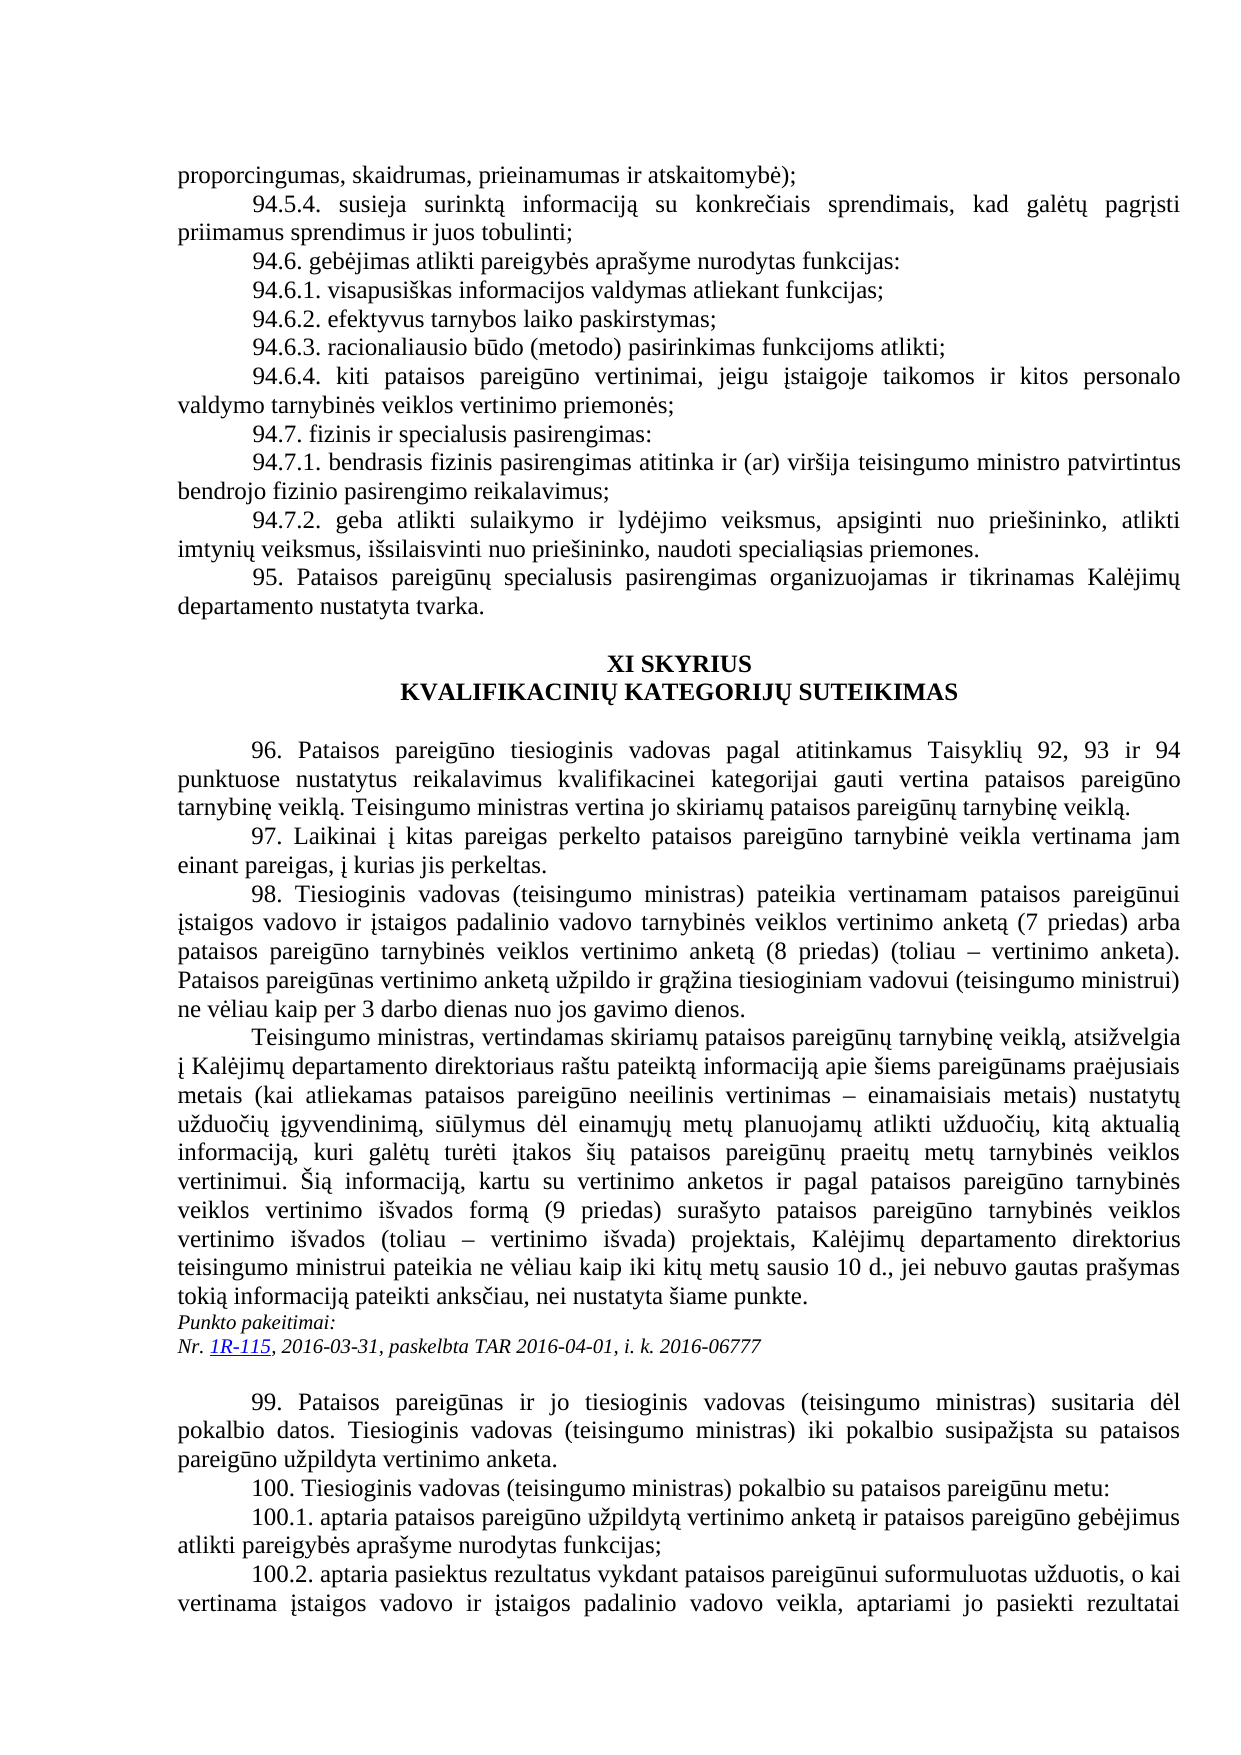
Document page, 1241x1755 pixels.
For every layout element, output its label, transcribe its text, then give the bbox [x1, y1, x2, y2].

text 100.1. aptaria pataisos pareigūno užpildytą vertinimo anketą ir pataisos pareigūno gebėjimus atlikti pareigybės aprašyme nurodytas funkcijas; [177, 1502, 1181, 1559]
text Teisingumo ministras, vertindamas skiriamų pataisos pareigūnų tarnybinę veiklą, atsižvelgia į Kalėjimų departamento direktoriaus raštu pateiktą informaciją apie šiems pareigūnams praėjusiais metais (kai atliekamas pataisos pareigūno neeilinis vertinimas – einamaisiais metais) nustatytų užduočių įgyvendinimą, siūlymus dėl einamųjų metų planuojamų atlikti užduočių, kitą aktualią informaciją, kuri galėtų turėti įtakos šių pataisos pareigūnų praeitų metų tarnybinės veiklos vertinimui. Šią informaciją, kartu su vertinimo anketos ir pagal pataisos pareigūno tarnybinės veiklos vertinimo išvados formą (9 priedas) surašyto pataisos pareigūno tarnybinės veiklos vertinimo išvados (toliau – vertinimo išvada) projektais, Kalėjimų departamento direktorius teisingumo ministrui pateikia ne vėliau kaip iki kitų metų sausio 10 d., jei nebuvo gautas prašymas tokią informaciją pateikti anksčiau, nei nustatyta šiame punkte. [177, 1022, 1181, 1310]
text 94.5.4. susieja surinktą informaciją su konkrečiais sprendimais, kad galėtų pagrįsti priimamus sprendimus ir juos tobulinti; [177, 189, 1181, 246]
text 94.6.4. kiti pataisos pareigūno vertinimai, jeigu įstaigoje taikomos ir kitos personalo valdymo tarnybinės veiklos vertinimo priemonės; [177, 361, 1181, 419]
text KVALIFIKACINIŲ KATEGORIJŲ SUTEIKIMAS [177, 677, 1181, 706]
text proporcingumas, skaidrumas, prieinamumas ir atskaitomybė); [177, 160, 1181, 189]
text 97. Laikinai į kitas pareigas perkelto pataisos pareigūno tarnybinė veikla vertinama jam einant pareigas, į kurias jis perkeltas. [177, 821, 1181, 879]
text Nr. 1R-115, 2016-03-31, paskelbta TAR 2016-04-01, i. k. 2016-06777 [177, 1334, 1181, 1358]
text 94.6.1. visapusiškas informacijos valdymas atliekant funkcijas; [177, 275, 1181, 304]
text 94.6. gebėjimas atlikti pareigybės aprašyme nurodytas funkcijas: [177, 246, 1181, 275]
text 100. Tiesioginis vadovas (teisingumo ministras) pokalbio su pataisos pareigūnu metu: [177, 1473, 1181, 1502]
text 94.7. fizinis ir specialusis pasirengimas: [177, 419, 1181, 447]
text 94.7.1. bendrasis fizinis pasirengimas atitinka ir (ar) viršija teisingumo ministro patvirtintus bendrojo fizinio pasirengimo reikalavimus; [177, 447, 1181, 505]
text XI SKYRIUS [177, 649, 1181, 677]
text 94.6.2. efektyvus tarnybos laiko paskirstymas; [177, 304, 1181, 332]
text 96. Pataisos pareigūno tiesioginis vadovas pagal atitinkamus Taisyklių 92, 93 ir 94 punktuose nustatytus reikalavimus kvalifikacinei kategorijai gauti vertina pataisos pareigūno tarnybinę veiklą. Teisingumo ministras vertina jo skiriamų pataisos pareigūnų tarnybinę veiklą. [177, 735, 1181, 821]
text 94.7.2. geba atlikti sulaikymo ir lydėjimo veiksmus, apsiginti nuo priešininko, atlikti imtynių veiksmus, išsilaisvinti nuo priešininko, naudoti specialiąsias priemones. [177, 505, 1181, 562]
text 99. Pataisos pareigūnas ir jo tiesioginis vadovas (teisingumo ministras) susitaria dėl pokalbio datos. Tiesioginis vadovas (teisingumo ministras) iki pokalbio susipažįsta su pataisos pareigūno užpildyta vertinimo anketa. [177, 1387, 1181, 1473]
text 98. Tiesioginis vadovas (teisingumo ministras) pateikia vertinamam pataisos pareigūnui įstaigos vadovo ir įstaigos padalinio vadovo tarnybinės veiklos vertinimo anketą (7 priedas) arba pataisos pareigūno tarnybinės veiklos vertinimo anketą (8 priedas) (toliau – vertinimo anketa). Pataisos pareigūnas vertinimo anketą užpildo ir grąžina tiesioginiam vadovui (teisingumo ministrui) ne vėliau kaip per 3 darbo dienas nuo jos gavimo dienos. [177, 879, 1181, 1022]
text Punkto pakeitimai: [177, 1310, 1181, 1334]
text 94.6.3. racionaliausio būdo (metodo) pasirinkimas funkcijoms atlikti; [177, 332, 1181, 361]
text 100.2. aptaria pasiektus rezultatus vykdant pataisos pareigūnui suformuluotas užduotis, o kai vertinama įstaigos vadovo ir įstaigos padalinio vadovo veikla, aptariami jo pasiekti rezultatai [177, 1559, 1181, 1617]
text 95. Pataisos pareigūnų specialusis pasirengimas organizuojamas ir tikrinamas Kalėjimų departamento nustatyta tvarka. [177, 562, 1181, 620]
